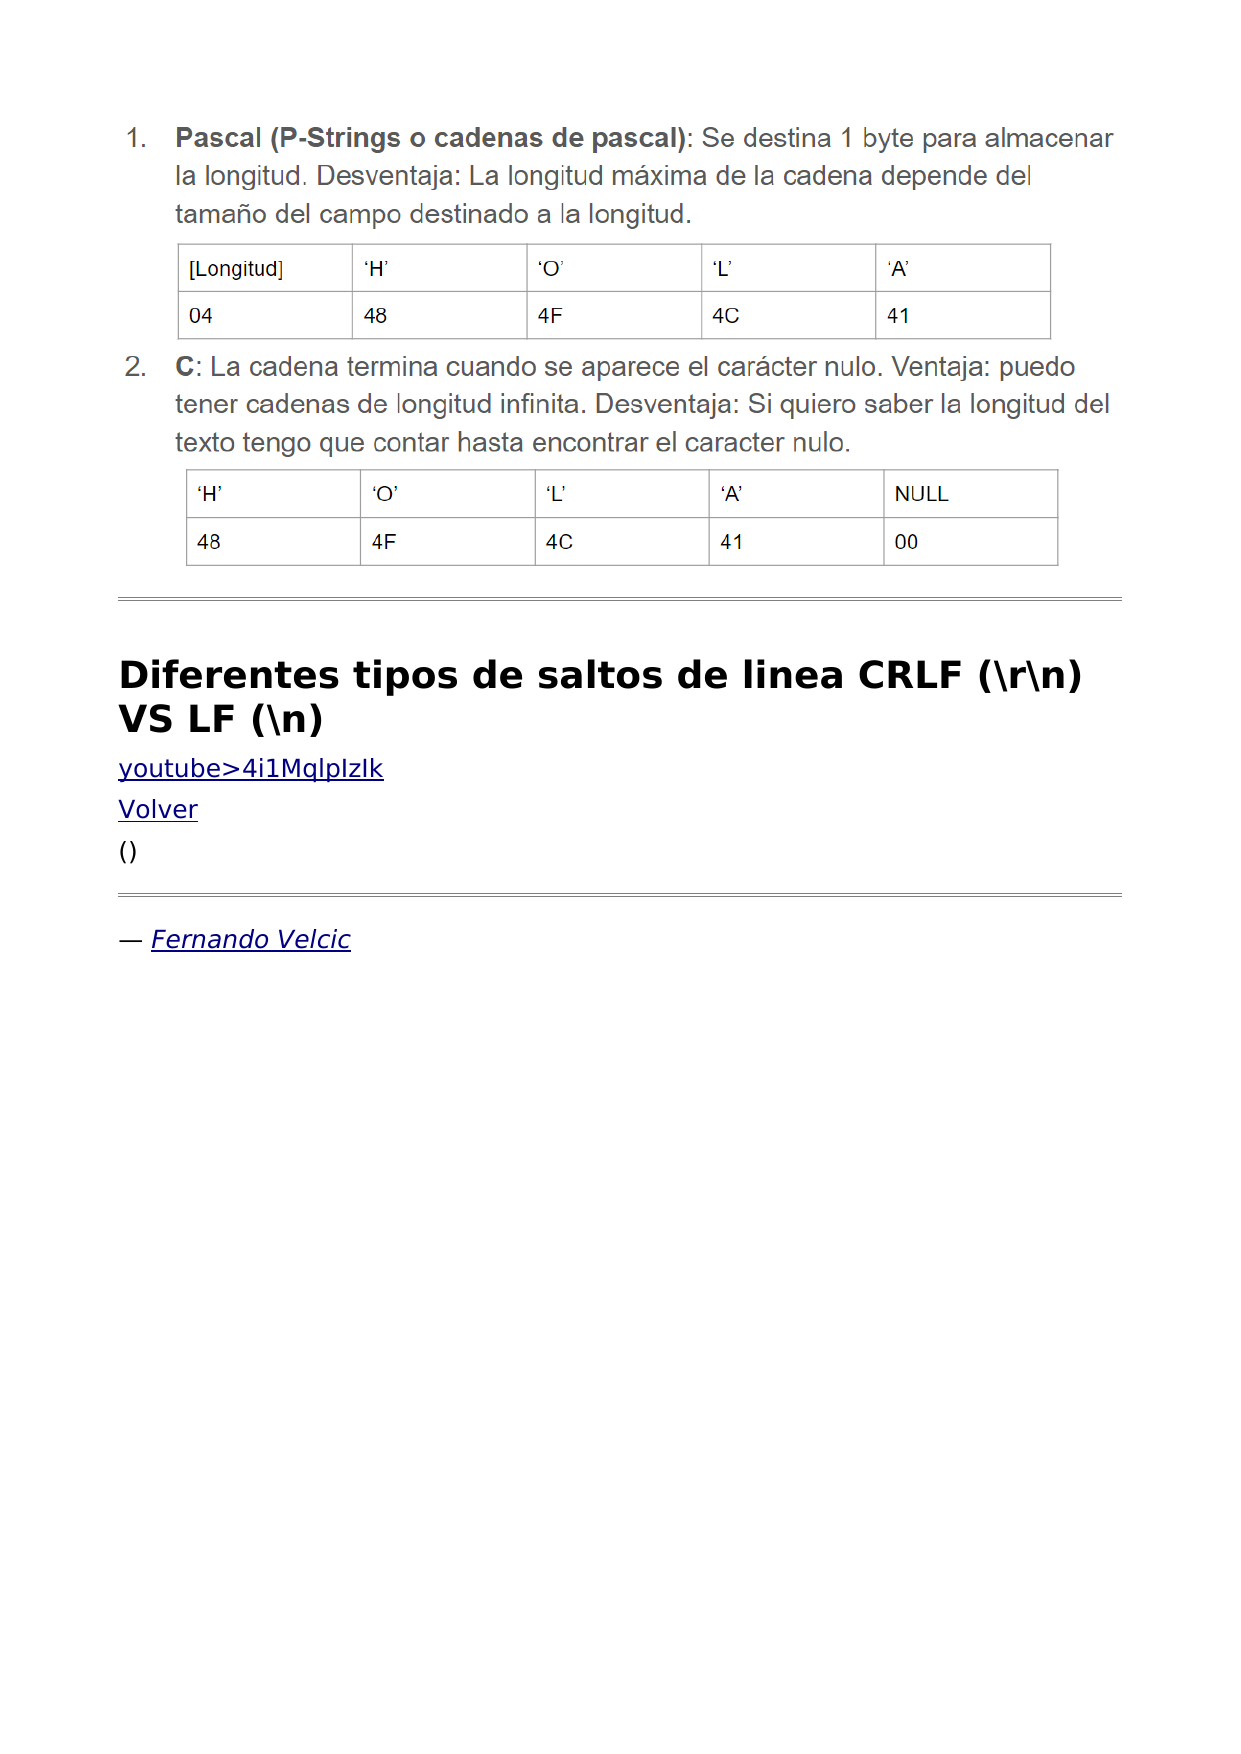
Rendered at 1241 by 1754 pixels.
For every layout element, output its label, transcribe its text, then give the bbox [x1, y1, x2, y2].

picture [118, 118, 1123, 571]
text Volver [118, 796, 1122, 825]
subtitle Diferentes tipos de saltos de linea CRLF (\r\n) VS LF (\n) [118, 654, 1122, 741]
text — Fernando Velcic [118, 925, 1122, 954]
text () [118, 837, 1122, 866]
text youtube>4i1MqlpIzIk [118, 754, 1122, 783]
